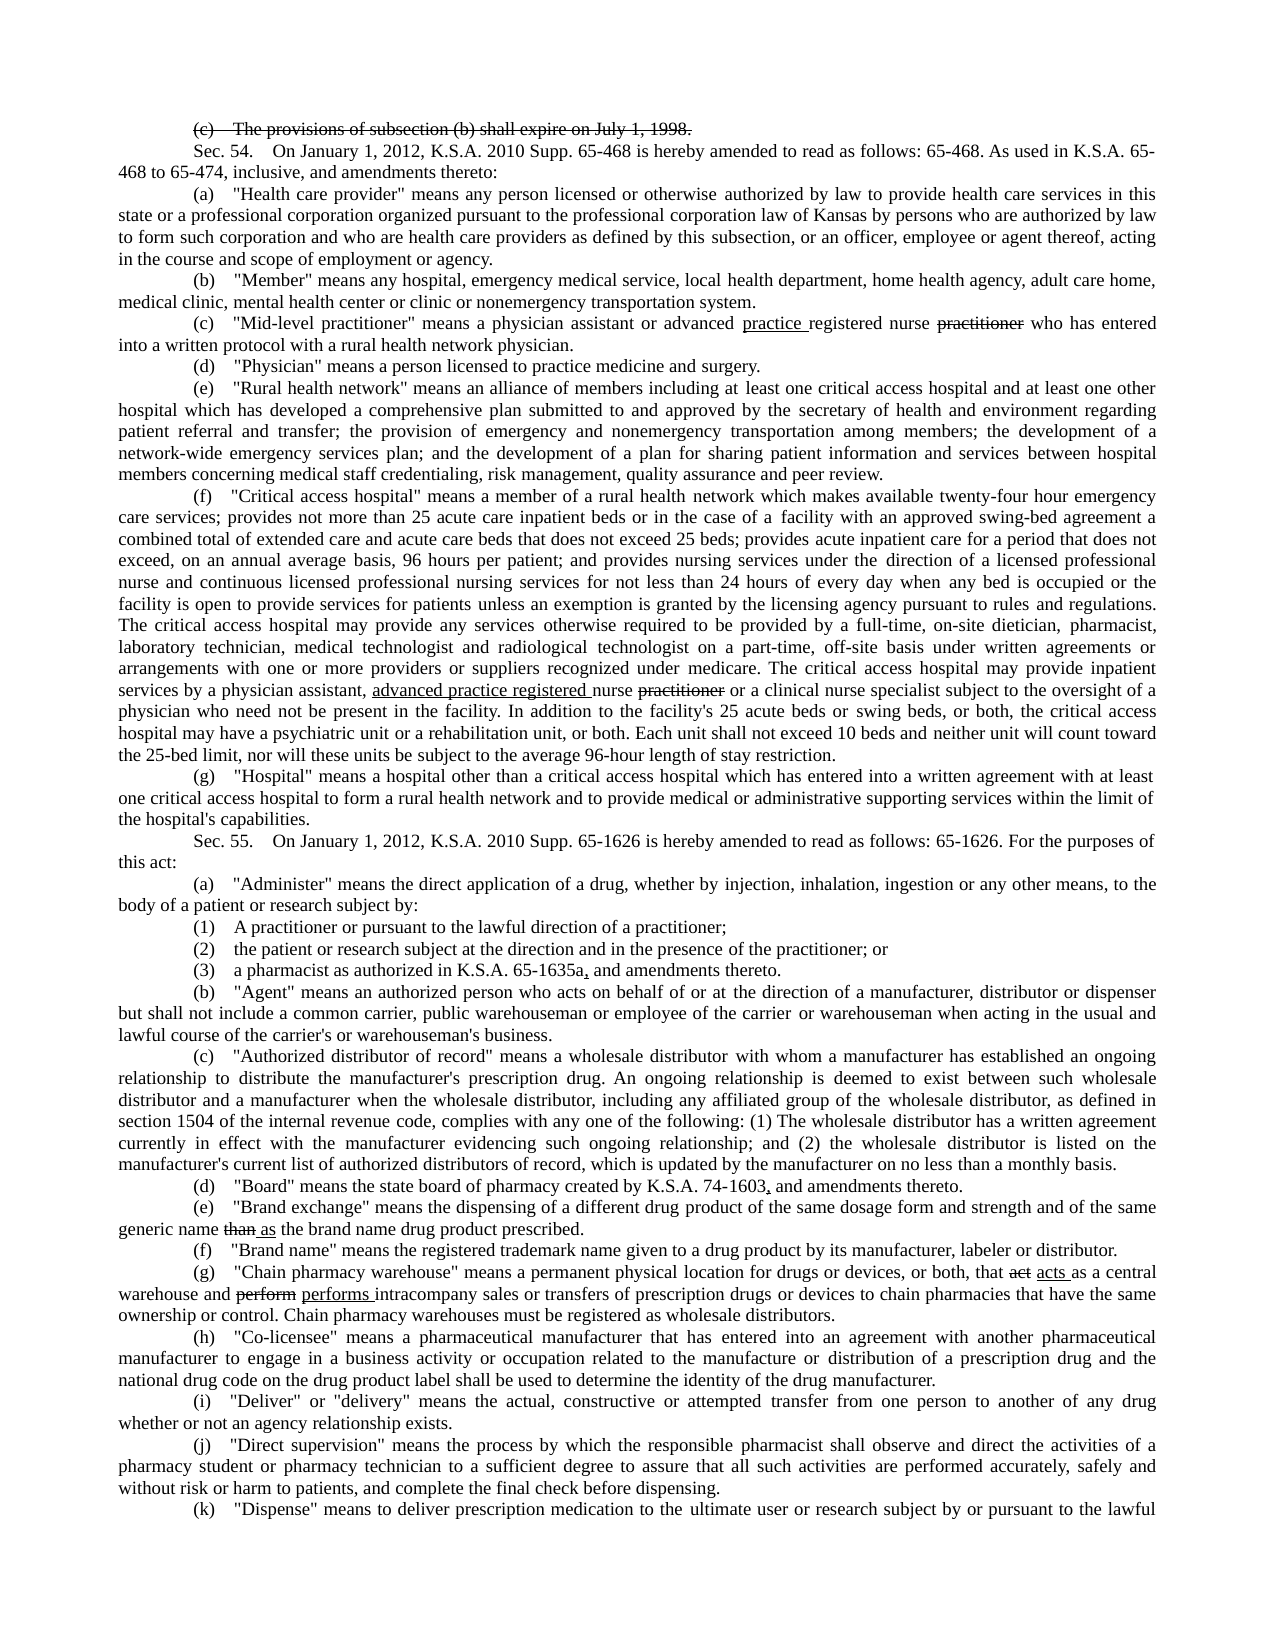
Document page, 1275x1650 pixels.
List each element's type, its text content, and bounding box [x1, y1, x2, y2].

text (f) "Critical access hospital" means a member of a rural health network which makes available twenty-four hour emergency care services; provides not more than 25 acute care inpatient beds or in the case of a facility with an approved swing-bed agreement a combined total of extended care and acute care beds that does not exceed 25 beds; provides acute inpatient care for a period that does not exceed, on an annual average basis, 96 hours per patient; and provides nursing services under the direction of a licensed professional nurse and continuous licensed professional nursing services for not less than 24 hours of every day when any bed is occupied or the facility is open to provide services for patients unless an exemption is granted by the licensing agency pursuant to rules and regulations. The critical access hospital may provide any services otherwise required to be provided by a full-time, on-site dietician, pharmacist, laboratory technician, medical technologist and radiological technologist on a part-time, off-site basis under written agreements or arrangements with one or more providers or suppliers recognized under medicare. The critical access hospital may provide inpatient services by a physician assistant, advanced practice registered nurse practitioner or a clinical nurse specialist subject to the oversight of a physician who need not be present in the facility. In addition to the facility's 25 acute beds or swing beds, or both, the critical access hospital may have a psychiatric unit or a rehabilitation unit, or both. Each unit shall not exceed 10 beds and neither unit will count toward the 25-bed limit, nor will these units be subject to the average 96-hour length of stay restriction. [118, 485, 1157, 765]
text (a) "Health care provider" means any person licensed or otherwise authorized by law to provide health care services in this state or a professional corporation organized pursuant to the professional corporation law of Kansas by persons who are authorized by law to form such corporation and who are health care providers as defined by this subsection, or an officer, employee or agent thereof, acting in the course and scope of employment or agency. [118, 183, 1157, 269]
text (3) a pharmacist as authorized in K.S.A. 65-1635a, and amendments thereto. [118, 959, 1157, 981]
text (f) "Brand name" means the registered trademark name given to a drug product by its manufacturer, labeler or distributor. [118, 1239, 1157, 1261]
text (h) "Co-licensee" means a pharmaceutical manufacturer that has entered into an agreement with another pharmaceutical manufacturer to engage in a business activity or occupation related to the manufacture or distribution of a prescription drug and the national drug code on the drug product label shall be used to determine the identity of the drug manufacturer. [118, 1326, 1157, 1390]
text (c) The provisions of subsection (b) shall expire on July 1, 1998. [118, 118, 1157, 140]
text (g) "Hospital" means a hospital other than a critical access hospital which has entered into a written agreement with at least one critical access hospital to form a rural health network and to provide medical or administrative supporting services within the limit of the hospital's capabilities. [118, 765, 1157, 830]
text (g) "Chain pharmacy warehouse" means a permanent physical location for drugs or devices, or both, that act acts as a central warehouse and perform performs intracompany sales or transfers of prescription drugs or devices to chain pharmacies that have the same ownership or control. Chain pharmacy warehouses must be registered as wholesale distributors. [118, 1261, 1157, 1326]
text Sec. 54. On January 1, 2012, K.S.A. 2010 Supp. 65-468 is hereby amended to read as follows: 65-468. As used in K.S.A. 65-468 to 65-474, inclusive, and amendments thereto: [118, 140, 1157, 183]
text (2) the patient or research subject at the direction and in the presence of the practitioner; or [118, 937, 1157, 959]
text (e) "Brand exchange" means the dispensing of a different drug product of the same dosage form and strength and of the same generic name than as the brand name drug product prescribed. [118, 1196, 1157, 1239]
text (k) "Dispense" means to deliver prescription medication to the ultimate user or research subject by or pursuant to the lawful [118, 1498, 1157, 1520]
text (j) "Direct supervision" means the process by which the responsible pharmacist shall observe and direct the activities of a pharmacy student or pharmacy technician to a sufficient degree to assure that all such activities are performed accurately, safely and without risk or harm to patients, and complete the final check before dispensing. [118, 1433, 1157, 1498]
text (a) "Administer" means the direct application of a drug, whether by injection, inhalation, ingestion or any other means, to the body of a patient or research subject by: [118, 873, 1157, 916]
text (b) "Agent" means an authorized person who acts on behalf of or at the direction of a manufacturer, distributor or dispenser but shall not include a common carrier, public warehouseman or employee of the carrier or warehouseman when acting in the usual and lawful course of the carrier's or warehouseman's business. [118, 981, 1157, 1045]
text Sec. 55. On January 1, 2012, K.S.A. 2010 Supp. 65-1626 is hereby amended to read as follows: 65-1626. For the purposes of this act: [118, 830, 1157, 873]
text (d) "Board" means the state board of pharmacy created by K.S.A. 74-1603, and amendments thereto. [118, 1175, 1157, 1196]
text (e) "Rural health network" means an alliance of members including at least one critical access hospital and at least one other hospital which has developed a comprehensive plan submitted to and approved by the secretary of health and environment regarding patient referral and transfer; the provision of emergency and nonemergency transportation among members; the development of a network-wide emergency services plan; and the development of a plan for sharing patient information and services between hospital members concerning medical staff credentialing, risk management, quality assurance and peer review. [118, 377, 1157, 485]
text (c) "Authorized distributor of record" means a wholesale distributor with whom a manufacturer has established an ongoing relationship to distribute the manufacturer's prescription drug. An ongoing relationship is deemed to exist between such wholesale distributor and a manufacturer when the wholesale distributor, including any affiliated group of the wholesale distributor, as defined in section 1504 of the internal revenue code, complies with any one of the following: (1) The wholesale distributor has a written agreement currently in effect with the manufacturer evidencing such ongoing relationship; and (2) the wholesale distributor is listed on the manufacturer's current list of authorized distributors of record, which is updated by the manufacturer on no less than a monthly basis. [118, 1045, 1157, 1175]
text (c) "Mid-level practitioner" means a physician assistant or advanced practice registered nurse practitioner who has entered into a written protocol with a rural health network physician. [118, 312, 1157, 355]
text (d) "Physician" means a person licensed to practice medicine and surgery. [118, 355, 1157, 377]
text (i) "Deliver" or "delivery" means the actual, constructive or attempted transfer from one person to another of any drug whether or not an agency relationship exists. [118, 1390, 1157, 1433]
text (b) "Member" means any hospital, emergency medical service, local health department, home health agency, adult care home, medical clinic, mental health center or clinic or nonemergency transportation system. [118, 269, 1157, 312]
text (1) A practitioner or pursuant to the lawful direction of a practitioner; [118, 916, 1157, 937]
